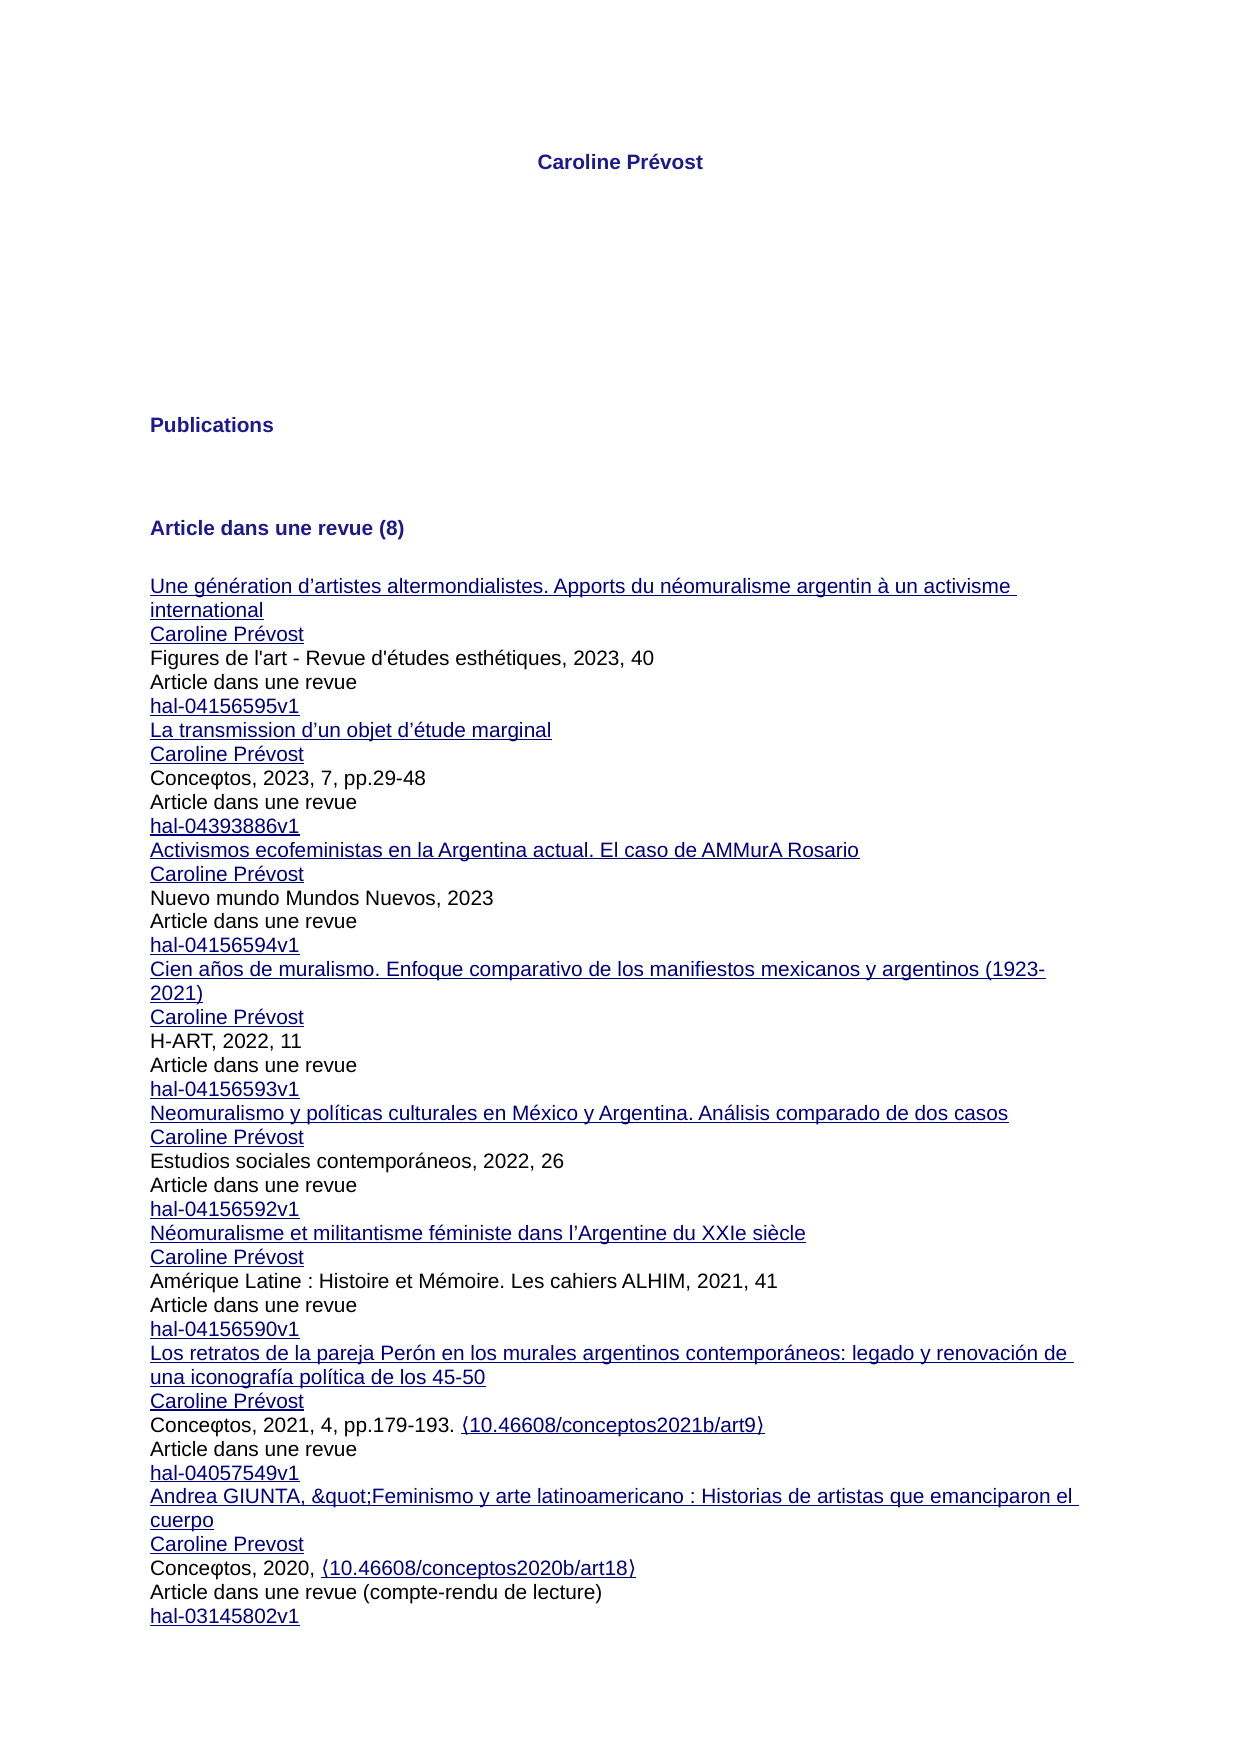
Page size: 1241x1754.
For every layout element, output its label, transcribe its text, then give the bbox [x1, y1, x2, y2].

subtitle Publications [150, 412, 1090, 436]
table_cell Cien años de muralismo. Enfoque comparativo de los manifiestos mexicanos y argentinos (1923-2021) Caroline Prévost H-ART, 2022, 11 Article dans une revue hal-04156593v1 [150, 957, 1090, 1101]
table_cell Activismos ecofeministas en la Argentina actual. El caso de AMMurA Rosario Caroline Prévost Nuevo mundo Mundos Nuevos, 2023 Article dans une revue hal-04156594v1 [150, 838, 1090, 957]
table_cell La transmission d’un objet d’étude marginal Caroline Prévost Conceφtos, 2023, 7, pp.29-48 Article dans une revue hal-04393886v1 [150, 718, 1090, 837]
table_cell Néomuralisme et militantisme féministe dans l’Argentine du XXIe siècle Caroline Prévost Amérique Latine : Histoire et Mémoire. Les cahiers ALHIM, 2021, 41 Article dans une revue hal-04156590v1 [150, 1221, 1090, 1341]
table_cell Neomuralismo y políticas culturales en México y Argentina. Análisis comparado de dos casos Caroline Prévost Estudios sociales contemporáneos, 2022, 26 Article dans une revue hal-04156592v1 [150, 1101, 1090, 1221]
subtitle Article dans une revue (8) [150, 516, 1090, 539]
table_header Une génération d’artistes altermondialistes. Apports du néomuralisme argentin à un activisme international Caroline Prévost Figures de l'art - Revue d'études esthétiques, 2023, 40 Article dans une revue hal-04156595v1 [150, 574, 1090, 718]
table_cell Andrea GIUNTA, &quot;Feminismo y arte latinoamericano : Historias de artistas que emanciparon el cuerpo Caroline Prevost Conceφtos, 2020, ⟨10.46608/conceptos2020b/art18⟩ Article dans une revue (compte-rendu de lecture) hal-03145802v1 [150, 1484, 1090, 1628]
subtitle Caroline Prévost [150, 150, 1090, 174]
table_cell Los retratos de la pareja Perón en los murales argentinos contemporáneos: legado y renovación de una iconografía política de los 45-50 Caroline Prévost Conceφtos, 2021, 4, pp.179-193. ⟨10.46608/conceptos2021b/art9⟩ Article dans une revue hal-04057549v1 [150, 1341, 1090, 1484]
